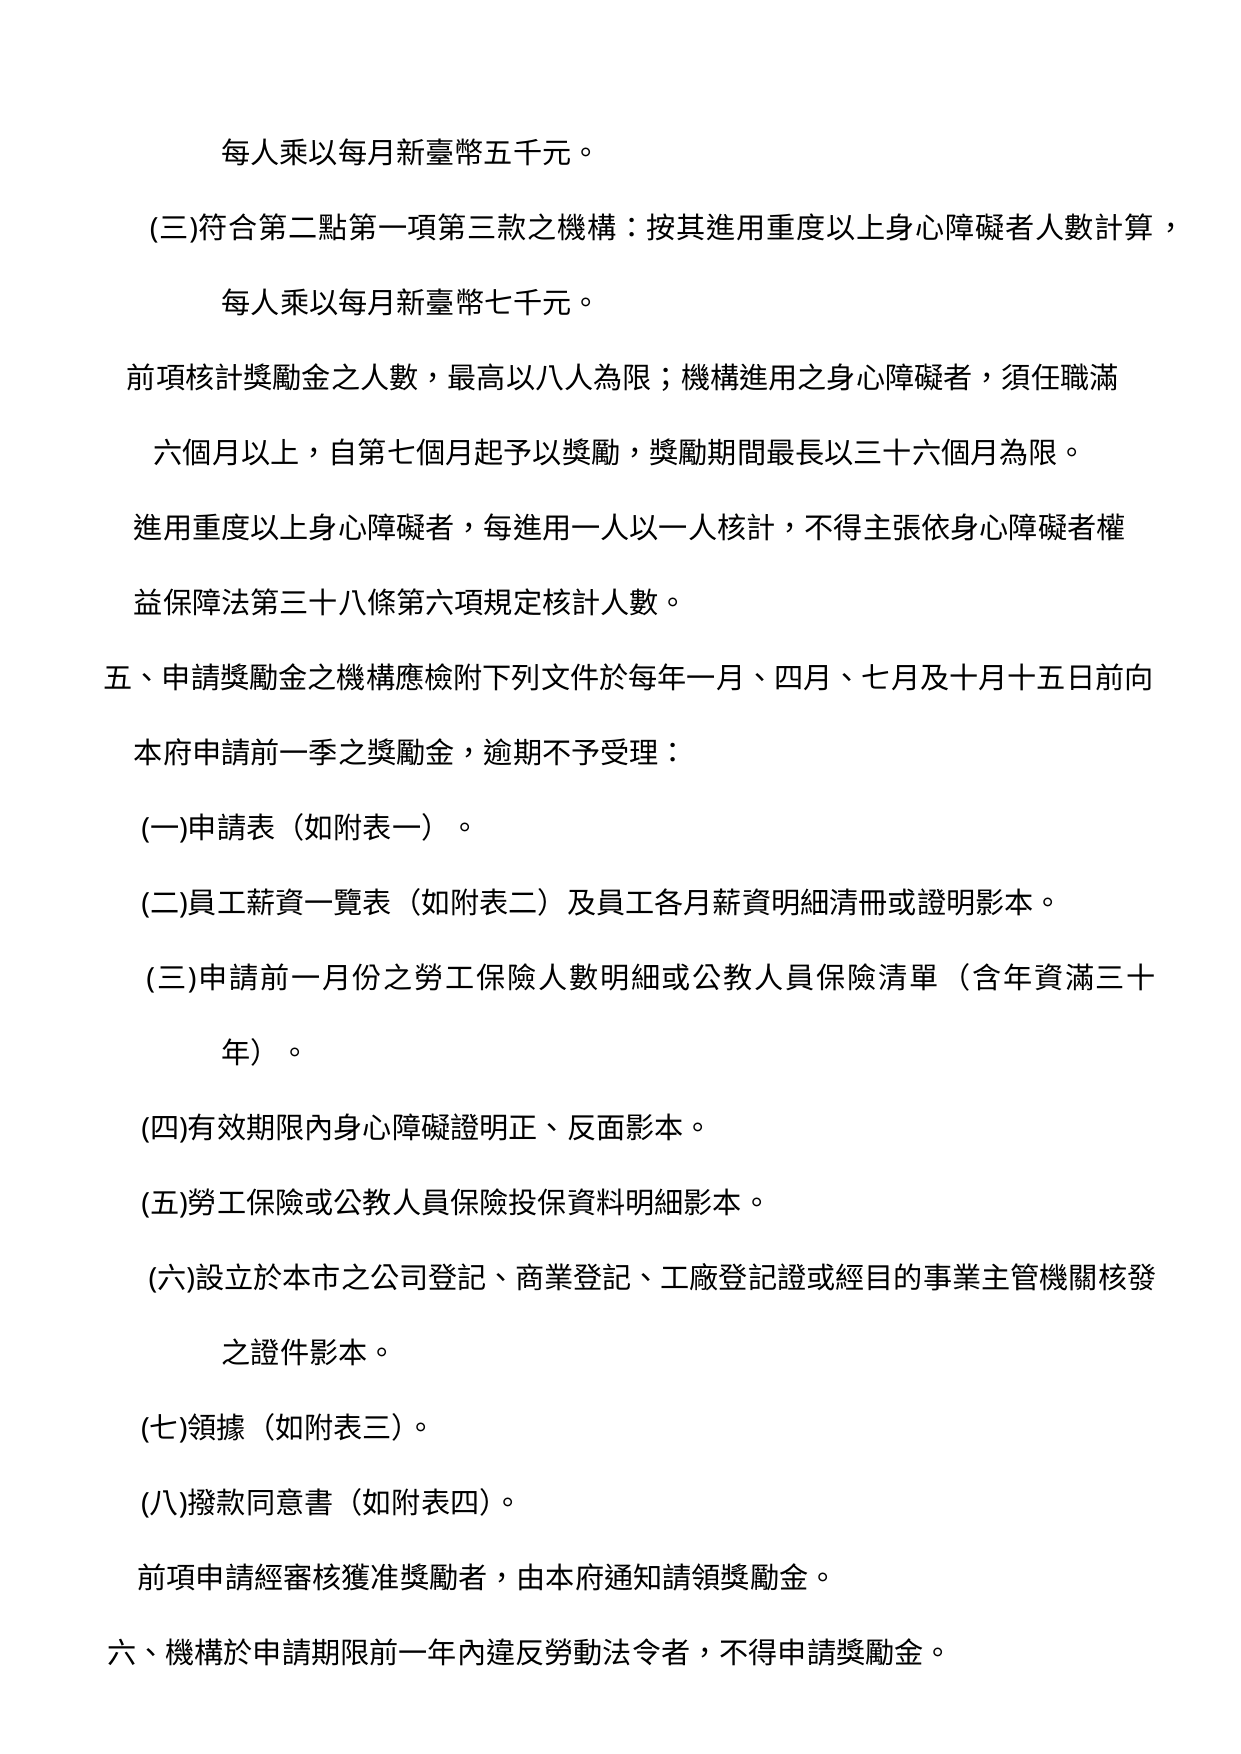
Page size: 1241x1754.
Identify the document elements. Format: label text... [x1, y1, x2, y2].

text 前項申請經審核獲准獎勵者，由本府通知請領獎勵金。 [107, 1538, 1156, 1613]
text (三)申請前一月份之勞工保險人數明細或公教人員保險清單（含年資滿三十 年）。 [118, 938, 1156, 1088]
text (四)有效期限內身心障礙證明正、反面影本。 [118, 1088, 1156, 1163]
text 五、申請獎勵金之機構應檢附下列文件於每年一月、四月、七月及十月十五日前向 [103, 638, 1156, 713]
text 本府申請前一季之獎勵金，逾期不予受理： [103, 713, 1156, 788]
text (三)符合第二點第一項第三款之機構：按其進用重度以上身心障礙者人數計算，每人乘以每月新臺幣七千元。 [133, 188, 1156, 338]
text 每人乘以每月新臺幣五千元。 [133, 113, 1156, 188]
text 六、機構於申請期限前一年內違反勞動法令者，不得申請獎勵金。 [107, 1613, 1156, 1688]
text (五)勞工保險或公教人員保險投保資料明細影本。 [118, 1163, 1156, 1238]
text 進用重度以上身心障礙者，每進用一人以一人核計，不得主張依身心障礙者權 [103, 488, 1156, 563]
text (七)領據（如附表三）。 [107, 1388, 1161, 1463]
text 前項核計獎勵金之人數，最高以八人為限；機構進用之身心障礙者，須任職滿 [89, 338, 1156, 413]
text (八)撥款同意書（如附表四）。 [107, 1463, 1156, 1538]
text (一)申請表（如附表一）。 [118, 788, 1156, 863]
text 六個月以上，自第七個月起予以獎勵，獎勵期間最長以三十六個月為限。 [89, 413, 1156, 488]
text (六)設立於本市之公司登記、商業登記、工廠登記證或經目的事業主管機關核發之證件影本。 [133, 1238, 1156, 1388]
text (二)員工薪資一覽表（如附表二）及員工各月薪資明細清冊或證明影本。 [118, 863, 1156, 938]
text 益保障法第三十八條第六項規定核計人數。 [103, 563, 1156, 638]
